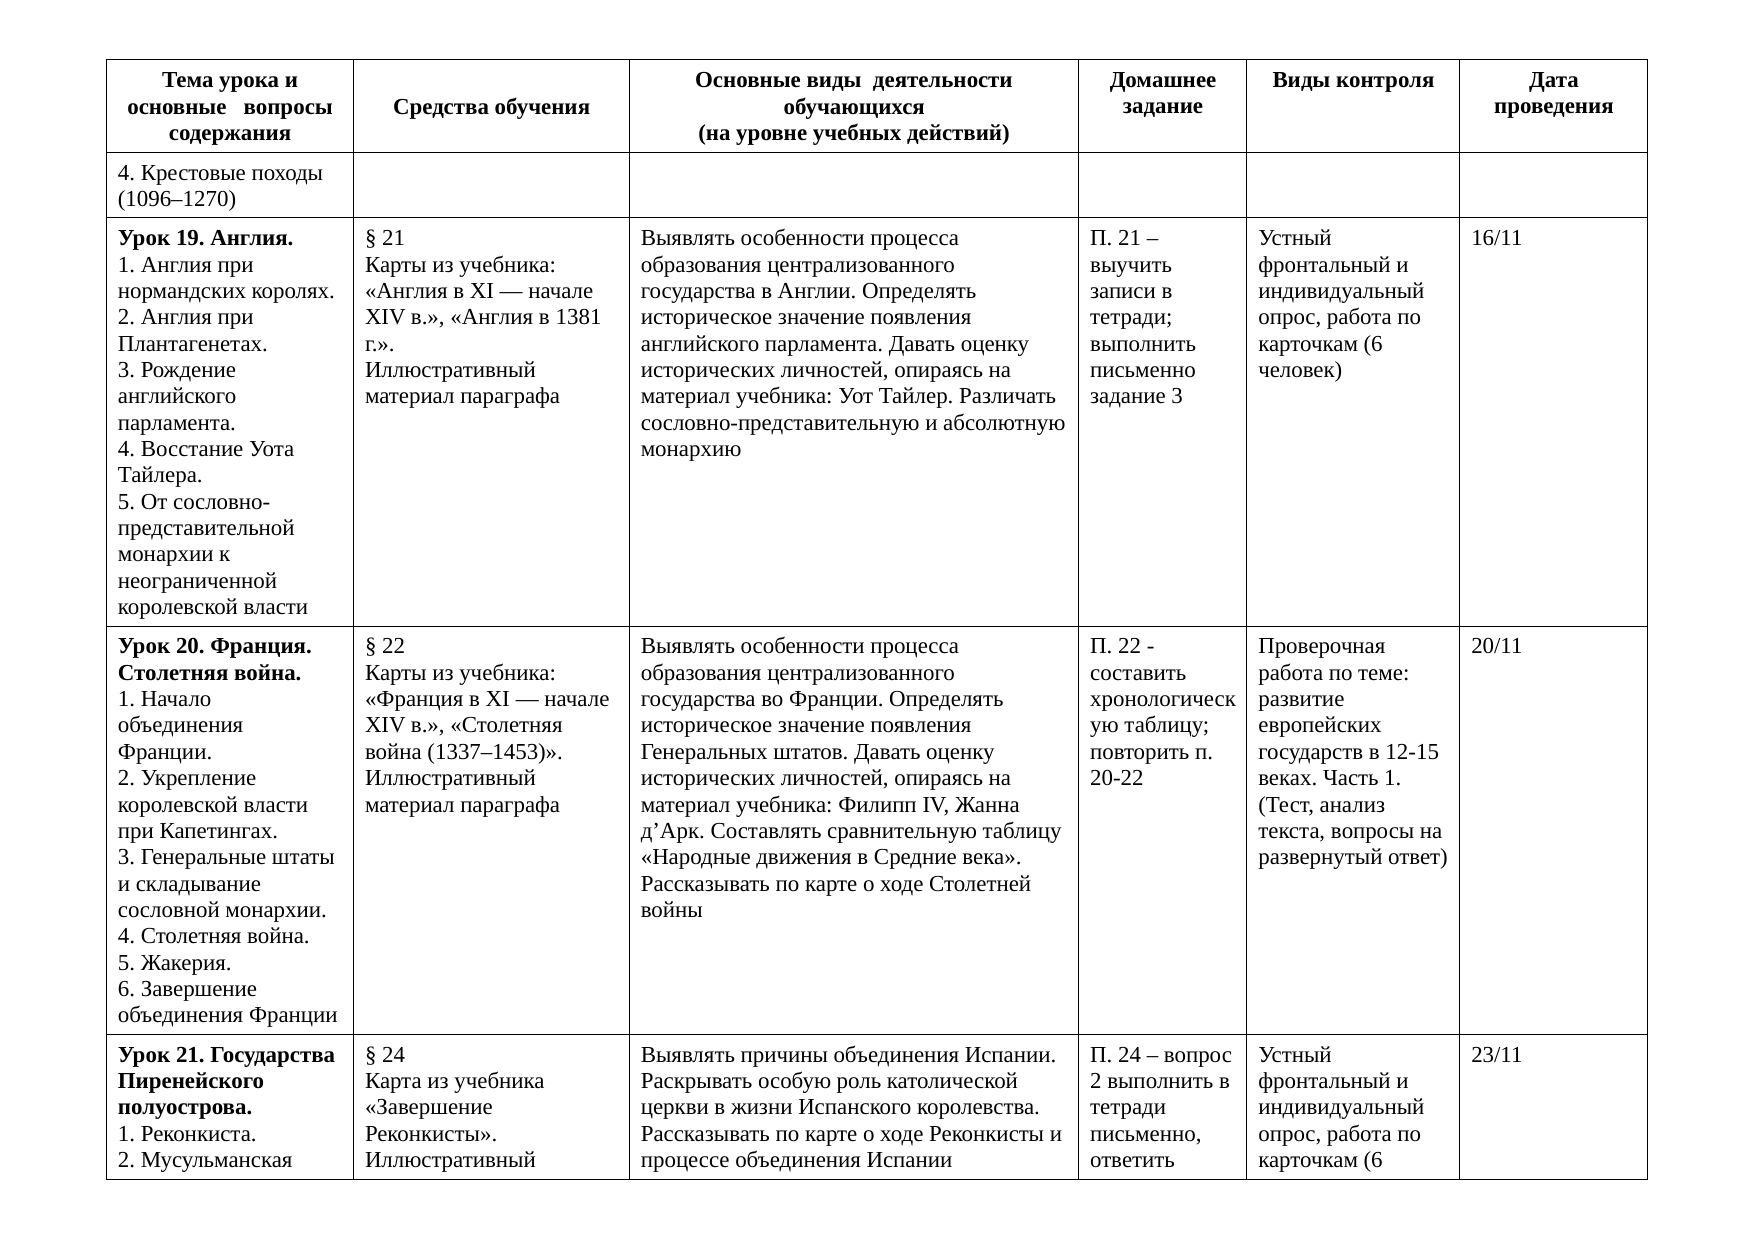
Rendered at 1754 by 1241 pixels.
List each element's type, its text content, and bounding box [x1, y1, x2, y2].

table_header Средства обучения [354, 60, 629, 152]
table_header Виды контроля [1247, 60, 1459, 152]
table_cell П. 21 – выучить записи в тетради; выполнить письменно задание 3 [1079, 218, 1246, 626]
table_cell Выявлять особенности процесса образования централизованного государства во Франции. Определять историческое значение появления Генеральных штатов. Давать оценку исторических личностей, опираясь на материал учебника: Филипп IV, Жанна д’Арк. Составлять сравнительную таблицу «Народные движения в Средние века». Рассказывать по карте о ходе Столетней войны [630, 627, 1078, 1034]
table_cell [630, 153, 1078, 217]
table_cell [354, 153, 629, 217]
table_cell Проверочная работа по теме: развитие европейских государств в 12-15 веках. Часть 1. (Тест, анализ текста, вопросы на развернутый ответ) [1247, 627, 1459, 1034]
table_cell 20/11 [1460, 627, 1647, 1034]
table_cell 16/11 [1460, 218, 1647, 626]
table_cell Урок 20. Франция. Столетняя война. 1. Начало объединения Франции. 2. Укрепление королевской власти при Капетингах. 3. Генеральные штаты и складывание сословной монархии. 4. Столетняя война. 5. Жакерия. 6. Завершение объединения Франции [107, 627, 353, 1034]
table_cell 4. Крестовые походы (1096–1270) [107, 153, 353, 217]
table_cell § 24 Карта из учебника «Завершение Реконкисты». Иллюстративный [354, 1035, 629, 1178]
table_cell П. 24 – вопрос 2 выполнить в тетради письменно, ответить [1079, 1035, 1246, 1178]
table_cell Устный фронтальный и индивидуальный опрос, работа по карточкам (6 [1247, 1035, 1459, 1178]
table_cell Выявлять особенности процесса образования централизованного государства в Англии. Определять историческое значение появления английского парламента. Давать оценку исторических личностей, опираясь на материал учебника: Уот Тайлер. Различать сословно-представительную и абсолютную монархию [630, 218, 1078, 626]
table_cell Урок 21. Государства Пиренейского полуострова. 1. Реконкиста. 2. Мусульманская [107, 1035, 353, 1178]
table_header Домашнее задание [1079, 60, 1246, 152]
table_cell Урок 19. Англия. 1. Англия при нормандских королях. 2. Англия при Плантагенетах. 3. Рождение английского парламента. 4. Восстание Уота Тайлера. 5. От сословно-представительной монархии к неограниченной королевской власти [107, 218, 353, 626]
table_cell П. 22 - составить хронологическую таблицу; повторить п. 20-22 [1079, 627, 1246, 1034]
table_cell § 22 Карты из учебника: «Франция в XI — начале XIV в.», «Столетняя война (1337–1453)». Иллюстративный материал параграфа [354, 627, 629, 1034]
table_cell [1247, 153, 1459, 217]
table_cell [1079, 153, 1246, 217]
table_cell Устный фронтальный и индивидуальный опрос, работа по карточкам (6 человек) [1247, 218, 1459, 626]
table_cell § 21 Карты из учебника: «Англия в XI — начале XIV в.», «Англия в 1381 г.». Иллюстративный материал параграфа [354, 218, 629, 626]
table_cell [1460, 153, 1647, 217]
table_header Основные виды деятельности обучающихся (на уровне учебных действий) [630, 60, 1078, 152]
table_header Дата проведения [1460, 60, 1647, 152]
table_cell 23/11 [1460, 1035, 1647, 1178]
table_cell Выявлять причины объединения Испании. Раскрывать особую роль католической церкви в жизни Испанского королевства. Рассказывать по карте о ходе Реконкисты и процессе объединения Испании [630, 1035, 1078, 1178]
table_header Тема урока и основные вопросы содержания [107, 60, 353, 152]
